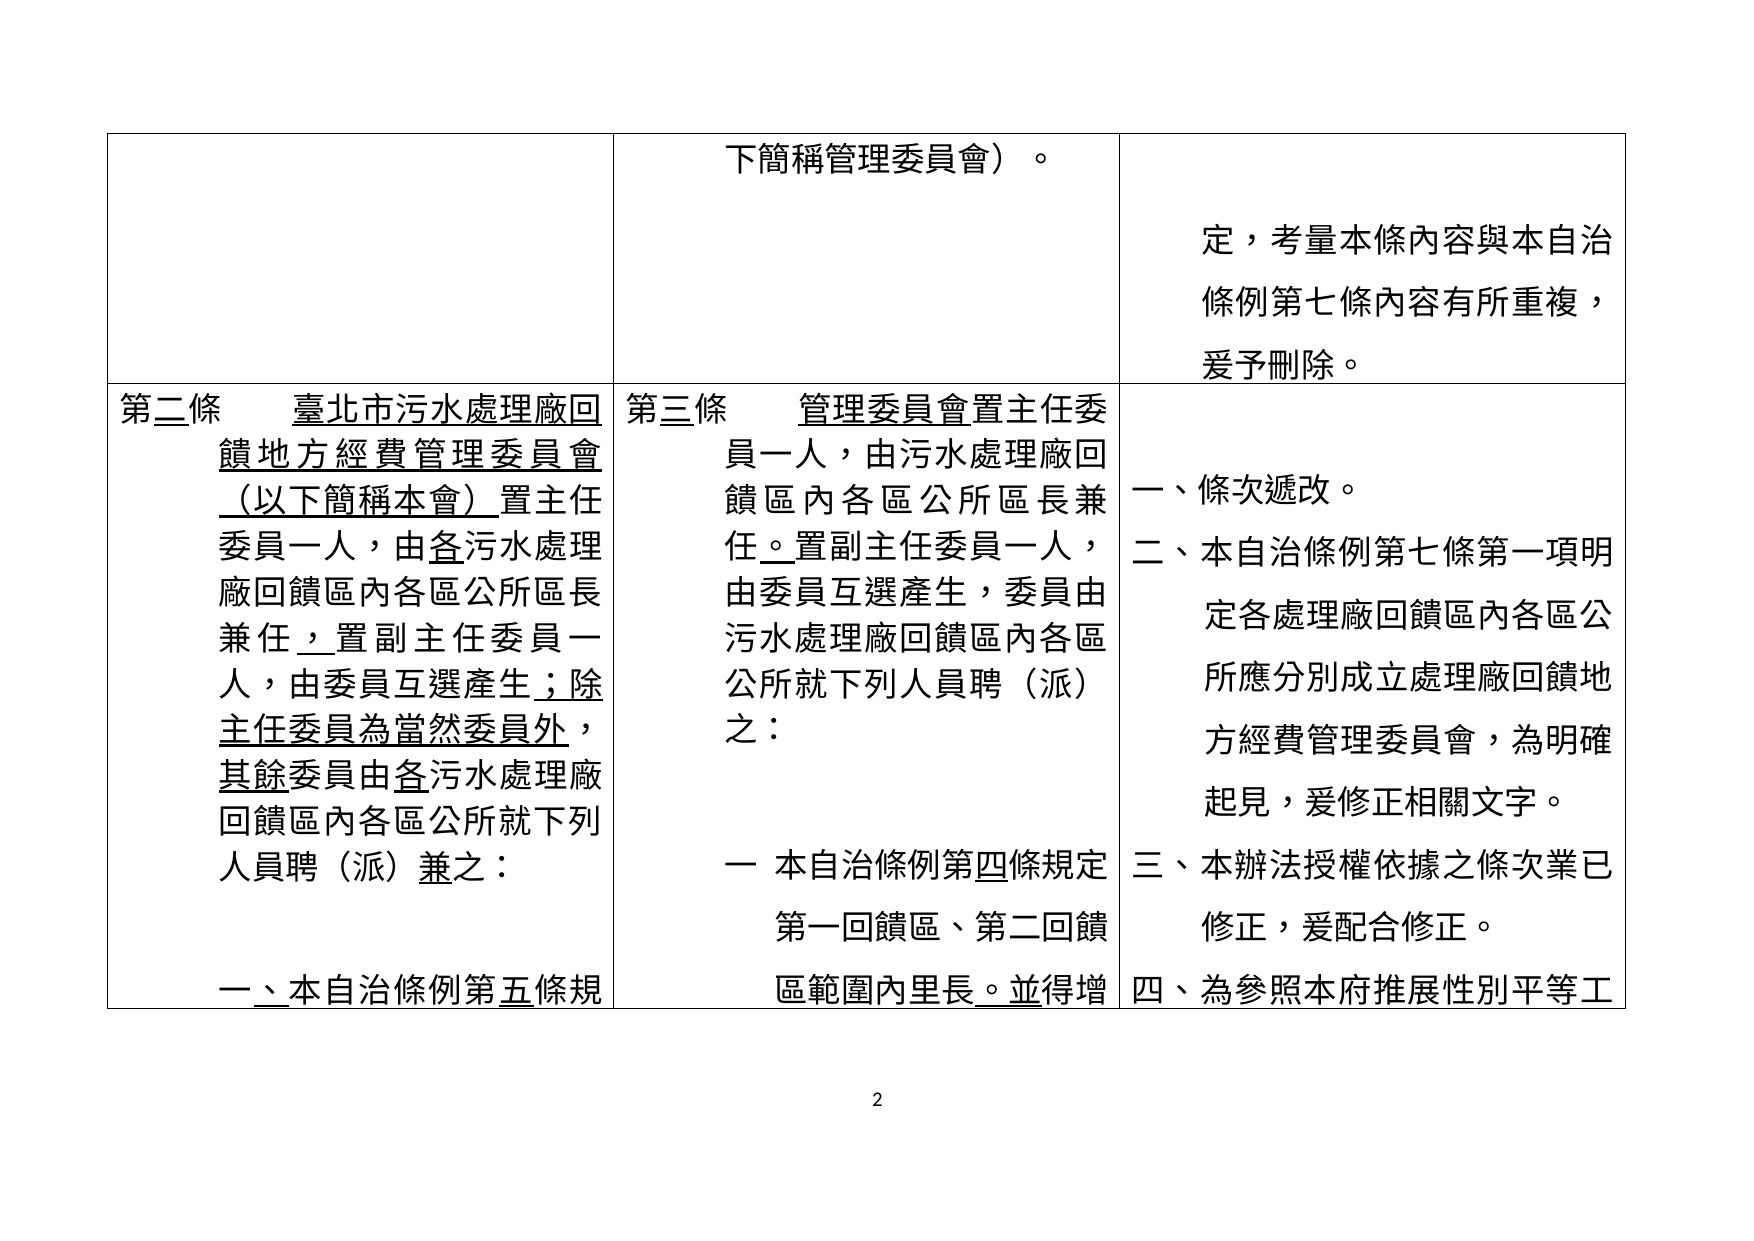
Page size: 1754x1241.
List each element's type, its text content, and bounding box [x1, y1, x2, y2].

table_cell 定，考量本條內容與本自治條例第七條內容有所重複，爰予刪除。 [1120, 134, 1625, 383]
table_cell 一、條次遞改。 二、本自治條例第七條第一項明定各處理廠回饋區內各區公所應分別成立處理廠回饋地方經費管理委員會，為明確起見，爰修正相關文字。 三、本辦法授權依據之條次業已修正，爰配合修正。 四、為參照本府推展性別平等工 [1120, 384, 1625, 1008]
table_cell 第三條 管理委員會置主任委員一人，由污水處理廠回饋區內各區公所區長兼任。置副主任委員一人，由委員互選產生，委員由污水處理廠回饋區內各區公所就下列人員聘（派）之： 一 本自治條例第四條規定第一回饋區、第二回饋區範圍內里長。並得增 [614, 384, 1119, 1008]
table_cell [108, 134, 613, 383]
table_cell 下簡稱管理委員會）。 [614, 134, 1119, 383]
table_cell 第二條 臺北市污水處理廠回饋地方經費管理委員會（以下簡稱本會）置主任委員一人，由各污水處理廠回饋區內各區公所區長兼任，置副主任委員一人，由委員互選產生；除主任委員為當然委員外，其餘委員由各污水處理廠回饋區內各區公所就下列人員聘（派）兼之： 一、本自治條例第五條規 [108, 384, 613, 1008]
